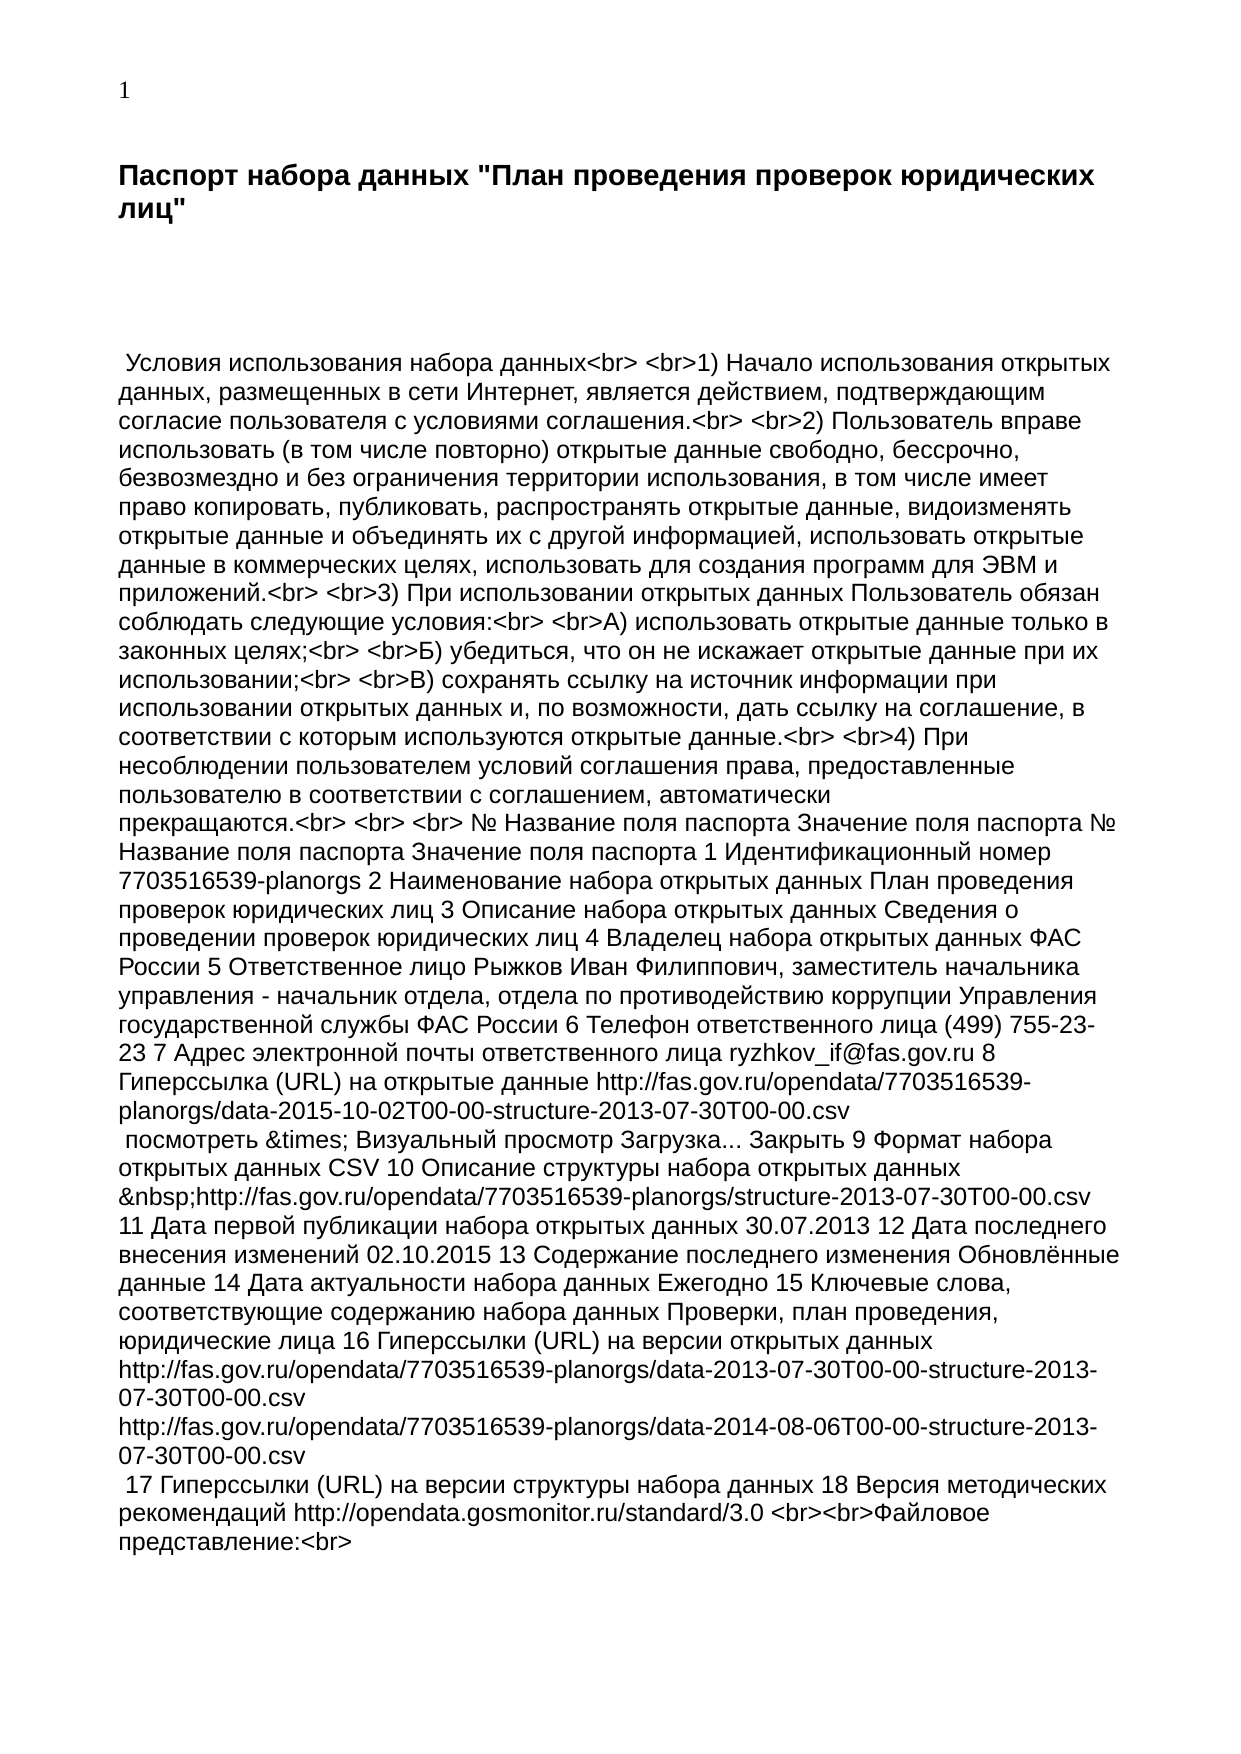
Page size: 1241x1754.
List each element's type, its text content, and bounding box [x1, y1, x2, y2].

text Условия использования набора данных<br> <br>1) Начало использования открытых данных, размещенных в сети Интернет, является действием, подтверждающим согласие пользователя с условиями соглашения.<br> <br>2) Пользователь вправе использовать (в том числе повторно) открытые данные свободно, бессрочно, безвозмездно и без ограничения территории использования, в том числе имеет право копировать, публиковать, распространять открытые данные, видоизменять открытые данные и объединять их с другой информацией, использовать открытые данные в коммерческих целях, использовать для создания программ для ЭВМ и приложений.<br> <br>3) При использовании открытых данных Пользователь обязан соблюдать следующие условия:<br> <br>А) использовать открытые данные только в законных целях;<br> <br>Б) убедиться, что он не искажает открытые данные при их использовании;<br> <br>В) сохранять ссылку на источник информации при использовании открытых данных и, по возможности, дать ссылку на соглашение, в соответствии с которым используются открытые данные.<br> <br>4) При несоблюдении пользователем условий соглашения права, предоставленные пользователю в соответствии с соглашением, автоматически прекращаются.<br> <br> <br> № Название поля паспорта Значение поля паспорта № Название поля паспорта Значение поля паспорта 1 Идентификационный номер 7703516539-planorgs 2 Наименование набора открытых данных План проведения проверок юридических лиц 3 Описание набора открытых данных Сведения о проведении проверок юридических лиц 4 Владелец набора открытых данных ФАС России 5 Ответственное лицо Рыжков Иван Филиппович, заместитель начальника управления - начальник отдела, отдела по противодействию коррупции Управления государственной службы ФАС России 6 Телефон ответственного лица (499) 755-23-23 7 Адрес электронной почты ответственного лица ryzhkov_if@fas.gov.ru 8 Гиперссылка (URL) на открытые данные http://fas.gov.ru/opendata/7703516539-planorgs/data-2015-10-02T00-00-structure-2013-07-30T00-00.csv посмотреть &times; Визуальный просмотр Загрузка... Закрыть 9 Формат набора открытых данных CSV 10 Описание структуры набора открытых данных &nbsp;http://fas.gov.ru/opendata/7703516539-planorgs/structure-2013-07-30T00-00.csv 11 Дата первой публикации набора открытых данных 30.07.2013 12 Дата последнего внесения изменений 02.10.2015 13 Содержание последнего изменения Обновлённые данные 14 Дата актуальности набора данных Ежегодно 15 Ключевые слова, соответствующие содержанию набора данных Проверки, план проведения, юридические лица 16 Гиперссылки (URL) на версии открытых данных http://fas.gov.ru/opendata/7703516539-planorgs/data-2013-07-30T00-00-structure-2013-07-30T00-00.csv http://fas.gov.ru/opendata/7703516539-planorgs/data-2014-08-06T00-00-structure-2013-07-30T00-00.csv 17 Гиперссылки (URL) на версии структуры набора данных 18 Версия методических рекомендаций http://opendata.gosmonitor.ru/standard/3.0 <br><br>Файловое представление:<br> [118, 348, 1122, 1556]
subtitle Паспорт набора данных "План проведения проверок юридических лиц" [118, 157, 1122, 224]
